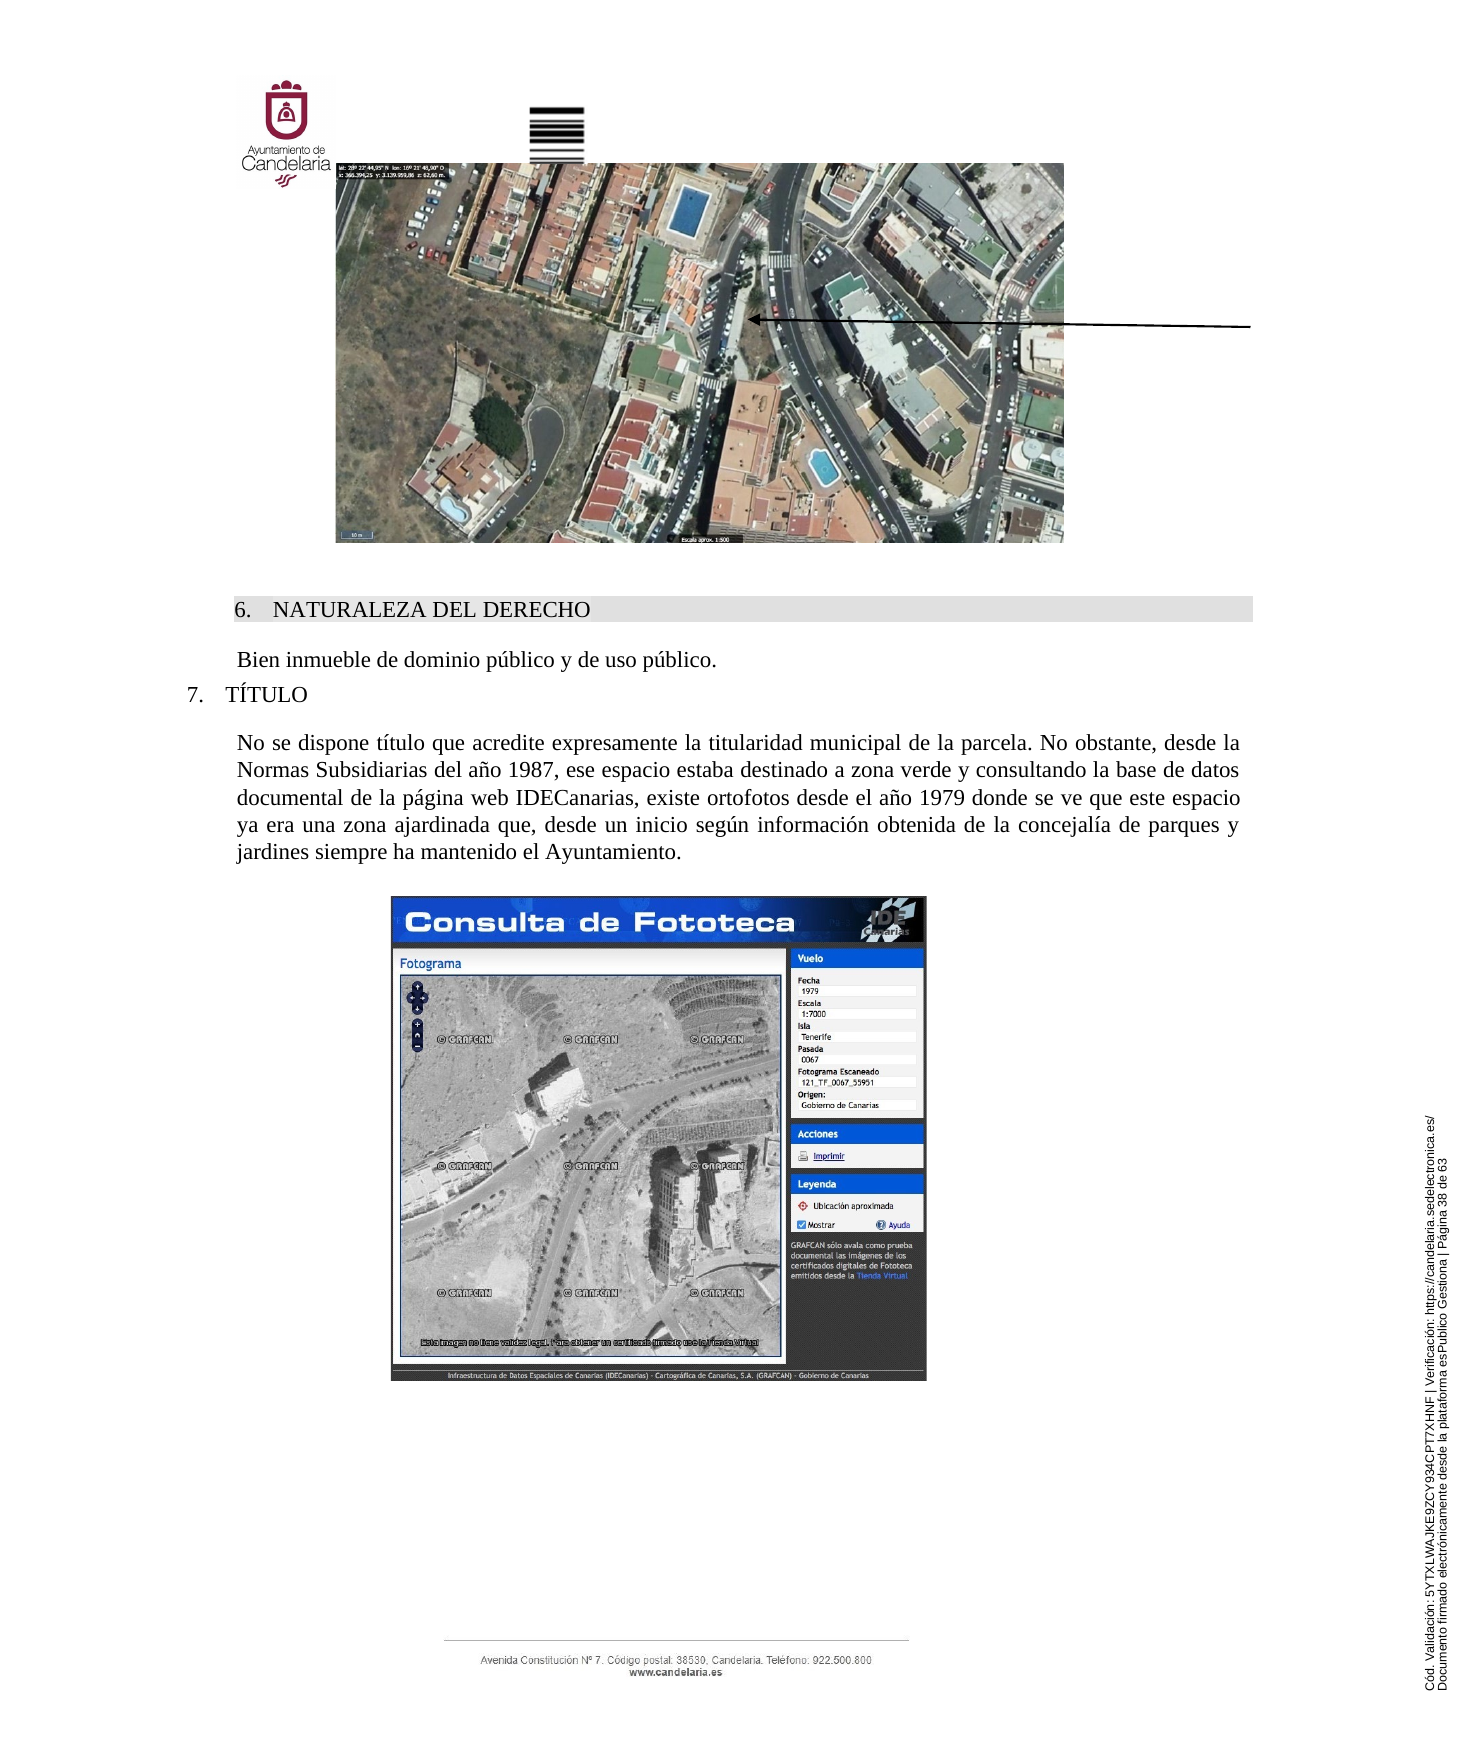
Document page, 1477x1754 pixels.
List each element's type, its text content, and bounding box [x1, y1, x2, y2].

text No se dispone título que acredite expresamente la titularidad municipal de la parcela. No obstante, desde la Normas Subsidiarias del año 1987, ese espacio estaba destinado a zona verde y consultando la base de datos documental de la página web IDECanarias, existe ortofotos desde el año 1979 donde se ve que este espacio ya era una zona ajardinada que, desde un inicio según información obtenida de la concejalía de parques y jardines siempre ha mantenido el Ayuntamiento. [237, 729, 1242, 864]
list NATURALEZA DEL DERECHO [234, 596, 1253, 622]
text Bien inmueble de dominio público y de uso público. [237, 646, 1242, 672]
list TÍTULO [187, 681, 1242, 708]
